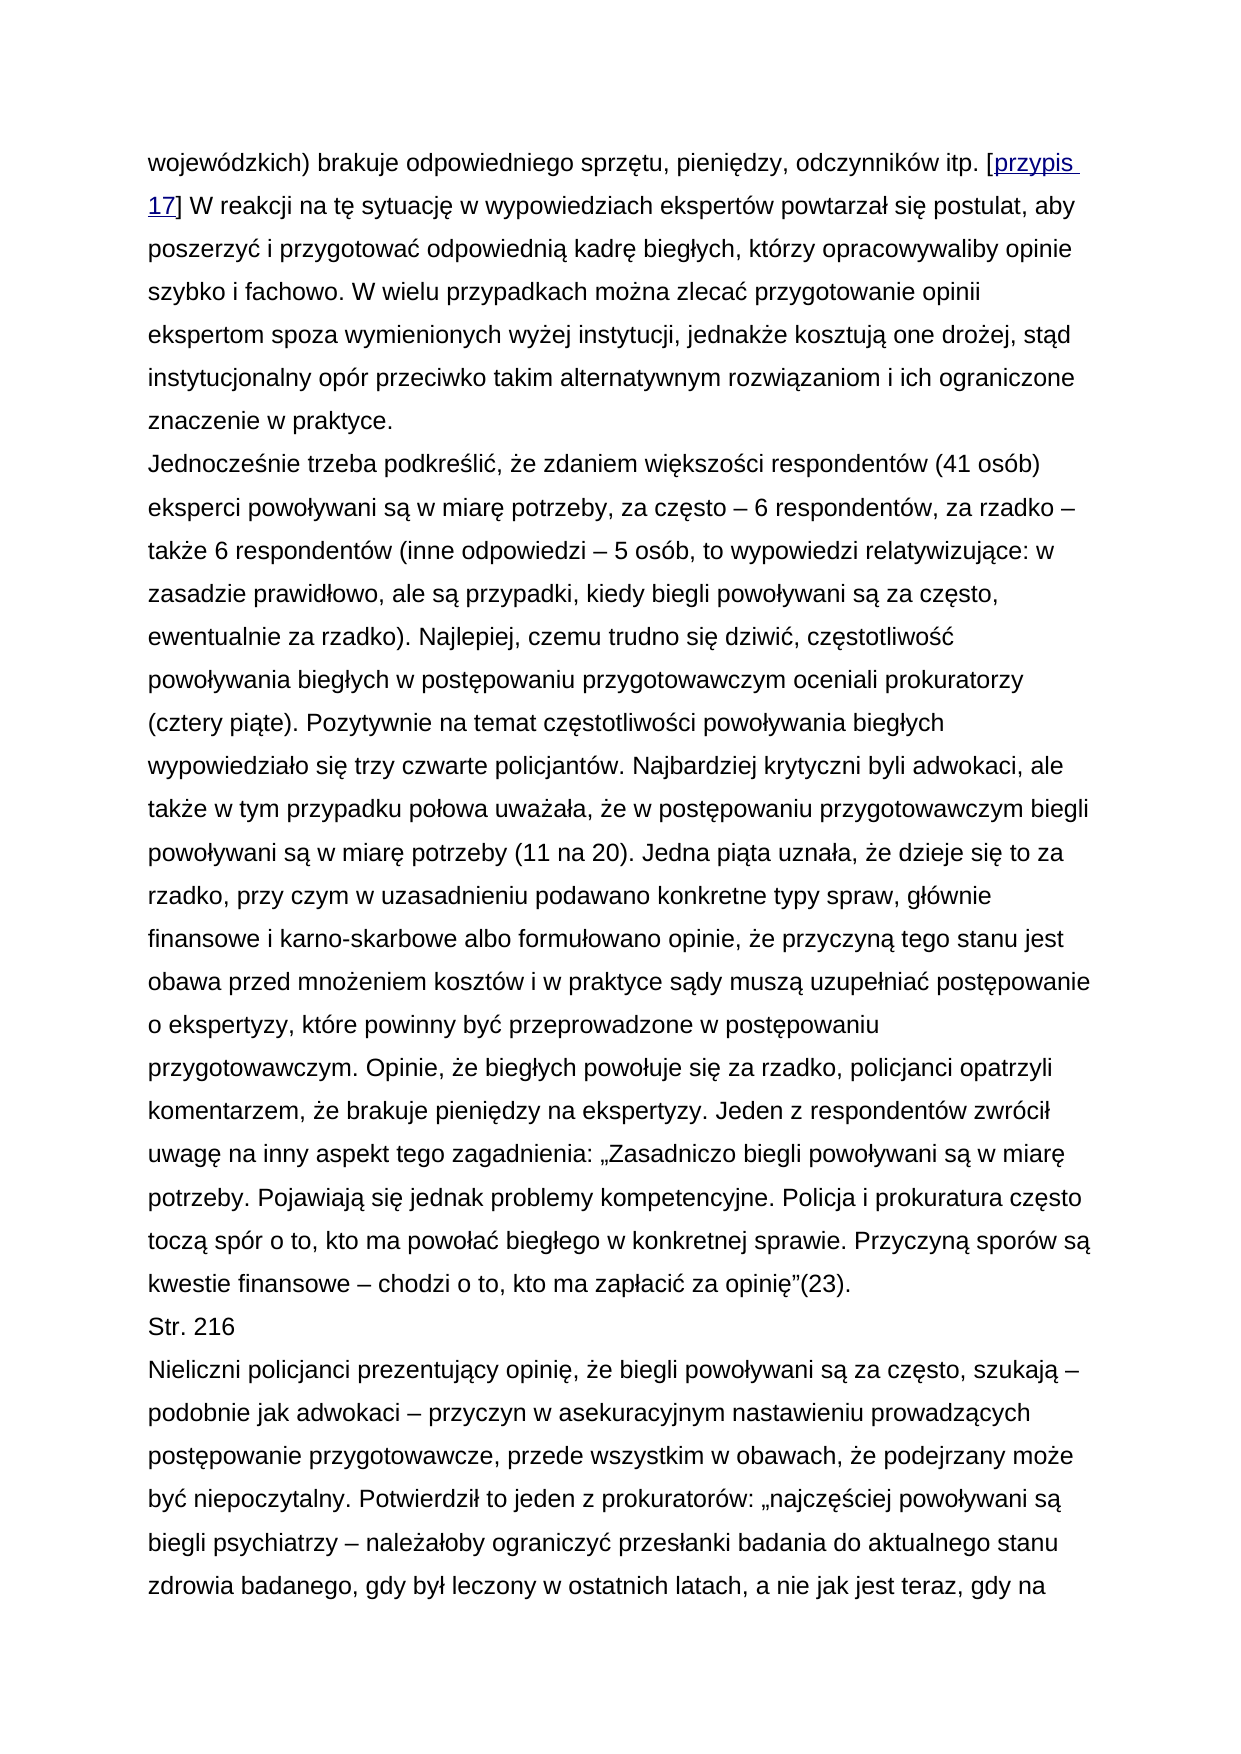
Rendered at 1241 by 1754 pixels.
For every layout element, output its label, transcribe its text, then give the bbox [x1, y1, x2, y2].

text wojewódzkich) brakuje odpowiedniego sprzętu, pieniędzy, odczynników itp. [przypis 17] W reakcji na tę sytuację w wypowiedziach ekspertów powtarzał się postulat, aby poszerzyć i przygotować odpowiednią kadrę biegłych, którzy opracowywaliby opinie szybko i fachowo. W wielu przypadkach można zlecać przygotowanie opinii ekspertom spoza wymienionych wyżej instytucji, jednakże kosztują one drożej, stąd instytucjonalny opór przeciwko takim alternatywnym rozwiązaniom i ich ograniczone znaczenie w praktyce. [148, 148, 1093, 435]
text Str. 216 [148, 1312, 1093, 1341]
text Nieliczni policjanci prezentujący opinię, że biegli powoływani są za często, szukają – podobnie jak adwokaci – przyczyn w asekuracyjnym nastawieniu prowadzących postępowanie przygotowawcze, przede wszystkim w obawach, że podejrzany może być niepoczytalny. Potwierdził to jeden z prokuratorów: „najczęściej powoływani są biegli psychiatrzy – należałoby ograniczyć przesłanki badania do aktualnego stanu zdrowia badanego, gdy był leczony w ostatnich latach, a nie jak jest teraz, gdy na [148, 1355, 1093, 1599]
text Jednocześnie trzeba podkreślić, że zdaniem większości respondentów (41 osób) eksperci powoływani są w miarę potrzeby, za często – 6 respondentów, za rzadko – także 6 respondentów (inne odpowiedzi – 5 osób, to wypowiedzi relatywizujące: w zasadzie prawidłowo, ale są przypadki, kiedy biegli powoływani są za często, ewentualnie za rzadko). Najlepiej, czemu trudno się dziwić, częstotliwość powoływania biegłych w postępowaniu przygotowawczym oceniali prokuratorzy (cztery piąte). Pozytywnie na temat częstotliwości powoływania biegłych wypowiedziało się trzy czwarte policjantów. Najbardziej krytyczni byli adwokaci, ale także w tym przypadku połowa uważała, że w postępowaniu przygotowawczym biegli powoływani są w miarę potrzeby (11 na 20). Jedna piąta uznała, że dzieje się to za rzadko, przy czym w uzasadnieniu podawano konkretne typy spraw, głównie finansowe i karno-skarbowe albo formułowano opinie, że przyczyną tego stanu jest obawa przed mnożeniem kosztów i w praktyce sądy muszą uzupełniać postępowanie o ekspertyzy, które powinny być przeprowadzone w postępowaniu przygotowawczym. Opinie, że biegłych powołuje się za rzadko, policjanci opatrzyli komentarzem, że brakuje pieniędzy na ekspertyzy. Jeden z respondentów zwrócił uwagę na inny aspekt tego zagadnienia: „Zasadniczo biegli powoływani są w miarę potrzeby. Pojawiają się jednak problemy kompetencyjne. Policja i prokuratura często toczą spór o to, kto ma powołać biegłego w konkretnej sprawie. Przyczyną sporów są kwestie finansowe – chodzi o to, kto ma zapłacić za opinię”(23). [148, 449, 1093, 1298]
